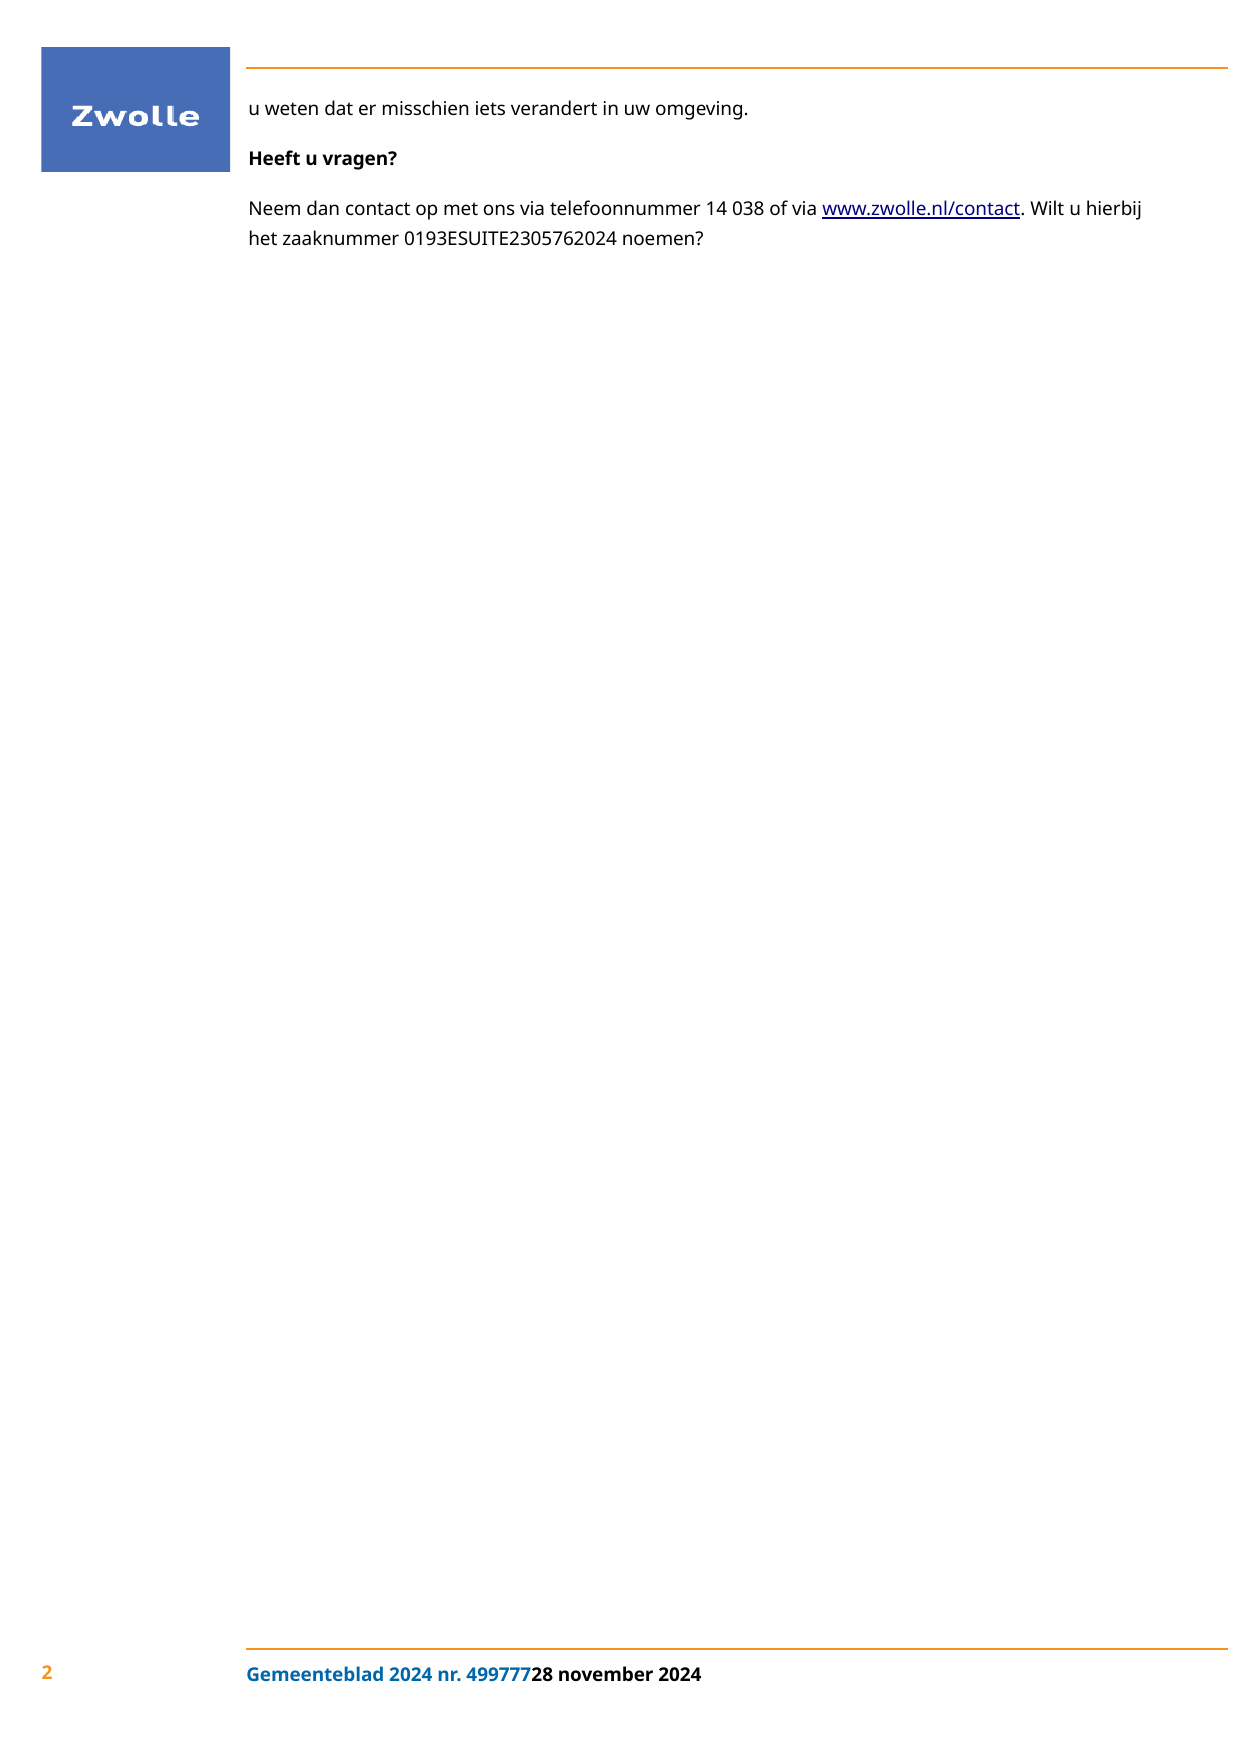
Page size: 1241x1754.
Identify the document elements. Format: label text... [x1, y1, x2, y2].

text Neem dan contact op met ons via telefoonnummer 14 038 of via www.zwolle.nl/contact. Wilt u hierbij het zaaknummer 0193ESUITE2305762024 noemen? [248, 196, 1152, 251]
picture [41, 47, 231, 172]
text Heeft u vragen? [248, 145, 1152, 171]
text u weten dat er misschien iets verandert in uw omgeving. [248, 95, 1152, 121]
